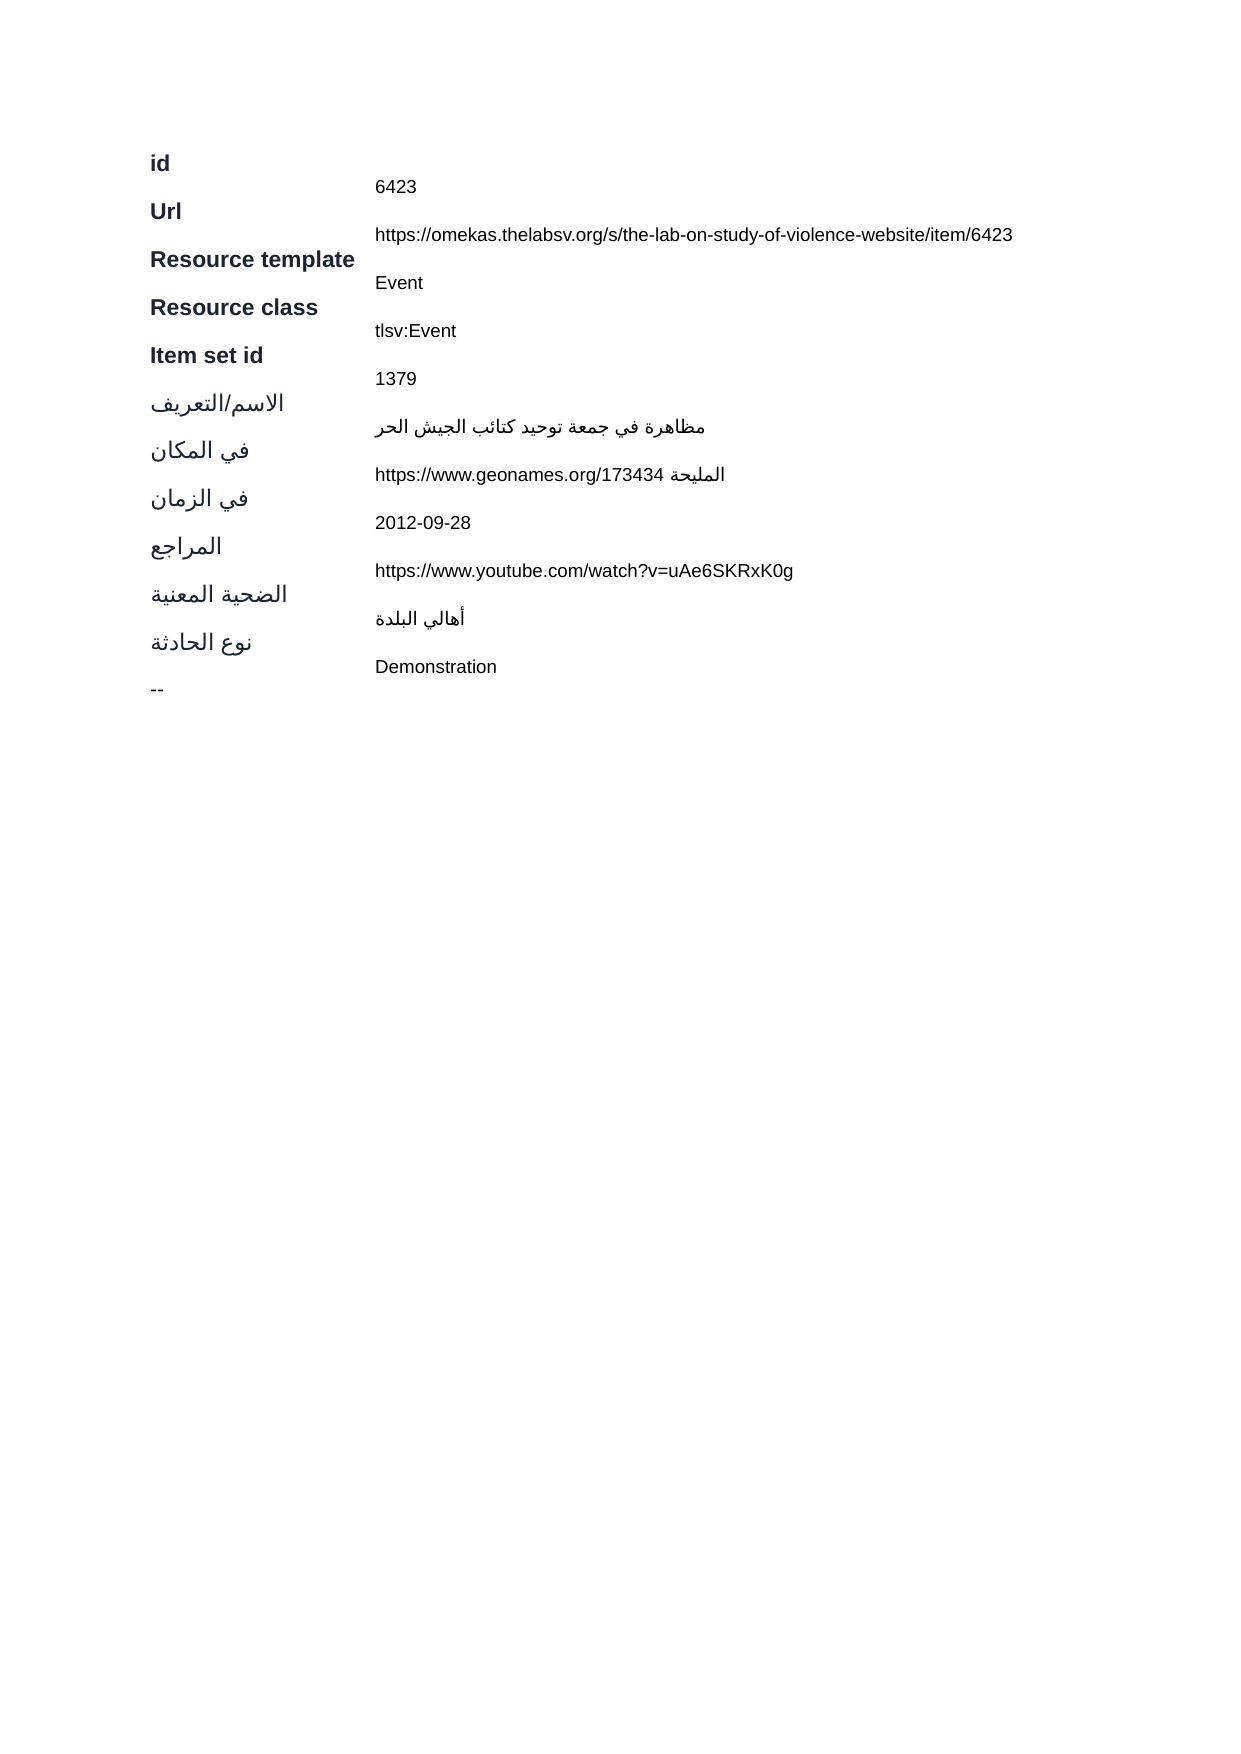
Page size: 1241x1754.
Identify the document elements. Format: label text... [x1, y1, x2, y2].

text الاسم/التعريف [150, 389, 1090, 416]
text في الزمان [150, 485, 1090, 512]
text Event [375, 272, 1090, 294]
text https://www.geonames.org/173434 المليحة [375, 464, 1090, 485]
text https://omekas.thelabsv.org/s/the-lab-on-study-of-violence-website/item/6423 [375, 224, 1090, 246]
text Resource template [150, 246, 1090, 272]
text في المكان [150, 437, 1090, 464]
text 6423 [375, 176, 1090, 198]
text المراجع [150, 533, 1090, 560]
text Item set id [150, 342, 1090, 368]
text 2012-09-28 [375, 512, 1090, 533]
text نوع الحادثة [150, 629, 1090, 656]
text tlsv:Event [375, 320, 1090, 342]
text الضحية المعنية [150, 581, 1090, 608]
text 1379 [375, 368, 1090, 389]
text https://www.youtube.com/watch?v=uAe6SKRxK0g [375, 560, 1090, 581]
text أهالي البلدة [375, 608, 1090, 629]
text Resource class [150, 294, 1090, 320]
text مظاهرة في جمعة توحيد كتائب الجيش الحر [375, 416, 1090, 437]
text Url [150, 198, 1090, 224]
text Demonstration [375, 656, 1090, 677]
text id [150, 150, 1090, 176]
text -- [150, 677, 1090, 701]
